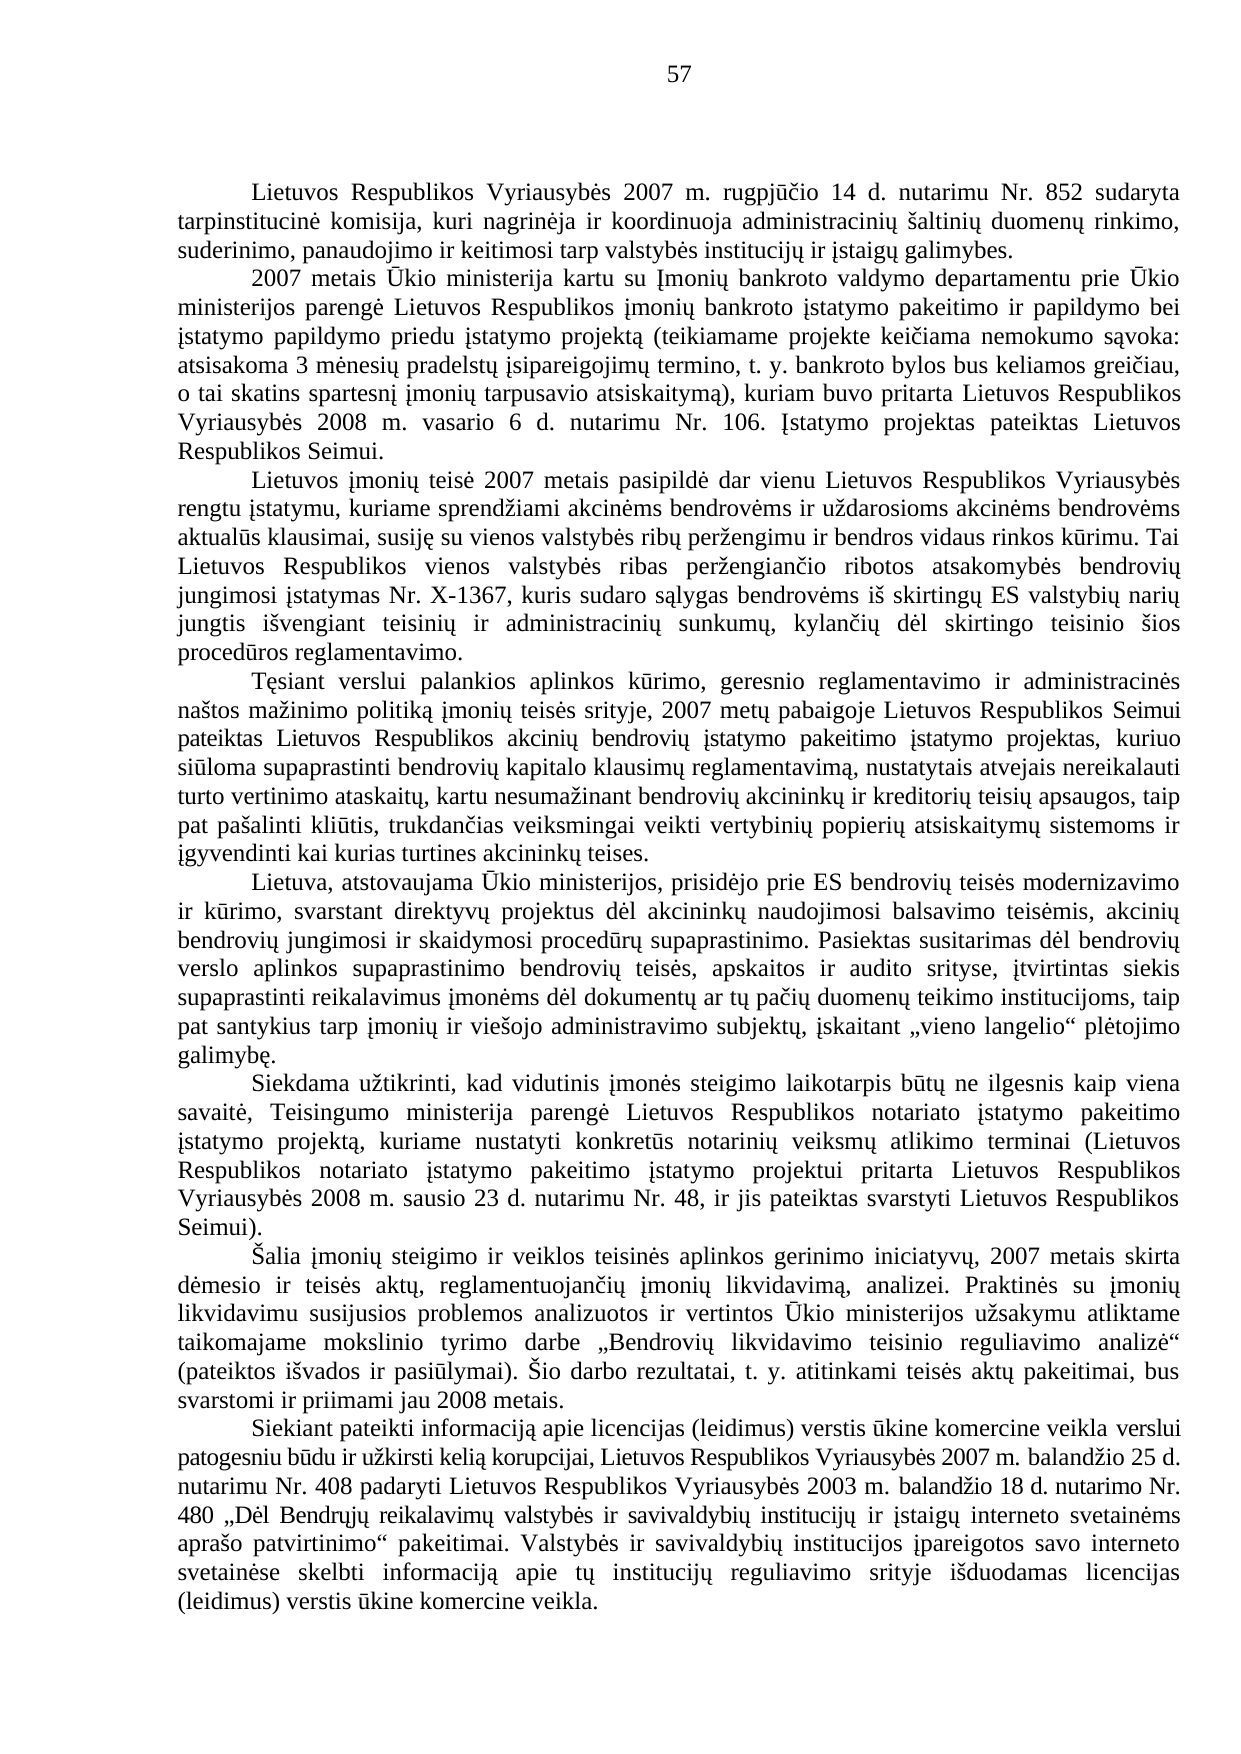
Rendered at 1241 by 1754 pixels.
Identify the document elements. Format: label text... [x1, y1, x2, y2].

text Šalia įmonių steigimo ir veiklos teisinės aplinkos gerinimo iniciatyvų, 2007 metais skirta dėmesio ir teisės aktų, reglamentuojančių įmonių likvidavimą, analizei. Praktinės su įmonių likvidavimu susijusios problemos analizuotos ir vertintos Ūkio ministerijos užsakymu atliktame taikomajame mokslinio tyrimo darbe „Bendrovių likvidavimo teisinio reguliavimo analizė“ (pateiktos išvados ir pasiūlymai). Šio darbo rezultatai, t. y. atitinkami teisės aktų pakeitimai, bus svarstomi ir priimami jau 2008 metais. [177, 1241, 1181, 1413]
text Lietuvos įmonių teisė 2007 metais pasipildė dar vienu Lietuvos Respublikos Vyriausybės rengtu įstatymu, kuriame sprendžiami akcinėms bendrovėms ir uždarosioms akcinėms bendrovėms aktualūs klausimai, susiję su vienos valstybės ribų peržengimu ir bendros vidaus rinkos kūrimu. Tai Lietuvos Respublikos vienos valstybės ribas peržengiančio ribotos atsakomybės bendrovių jungimosi įstatymas Nr. X-1367, kuris sudaro sąlygas bendrovėms iš skirtingų ES valstybių narių jungtis išvengiant teisinių ir administracinių sunkumų, kylančių dėl skirtingo teisinio šios procedūros reglamentavimo. [177, 465, 1181, 666]
text Siekdama užtikrinti, kad vidutinis įmonės steigimo laikotarpis būtų ne ilgesnis kaip viena savaitė, Teisingumo ministerija parengė Lietuvos Respublikos notariato įstatymo pakeitimo įstatymo projektą, kuriame nustatyti konkretūs notarinių veiksmų atlikimo terminai (Lietuvos Respublikos notariato įstatymo pakeitimo įstatymo projektui pritarta Lietuvos Respublikos Vyriausybės 2008 m. sausio 23 d. nutarimu Nr. 48, ir jis pateiktas svarstyti Lietuvos Respublikos Seimui). [177, 1068, 1181, 1241]
text 2007 metais Ūkio ministerija kartu su Įmonių bankroto valdymo departamentu prie Ūkio ministerijos parengė Lietuvos Respublikos įmonių bankroto įstatymo pakeitimo ir papildymo bei įstatymo papildymo priedu įstatymo projektą (teikiamame projekte keičiama nemokumo sąvoka: atsisakoma 3 mėnesių pradelstų įsipareigojimų termino, t. y. bankroto bylos bus keliamos greičiau, o tai skatins spartesnį įmonių tarpusavio atsiskaitymą), kuriam buvo pritarta Lietuvos Respublikos Vyriausybės 2008 m. vasario 6 d. nutarimu Nr. 106. Įstatymo projektas pateiktas Lietuvos Respublikos Seimui. [177, 263, 1181, 465]
text Lietuva, atstovaujama Ūkio ministerijos, prisidėjo prie ES bendrovių teisės modernizavimo ir kūrimo, svarstant direktyvų projektus dėl akcininkų naudojimosi balsavimo teisėmis, akcinių bendrovių jungimosi ir skaidymosi procedūrų supaprastinimo. Pasiektas susitarimas dėl bendrovių verslo aplinkos supaprastinimo bendrovių teisės, apskaitos ir audito srityse, įtvirtintas siekis supaprastinti reikalavimus įmonėms dėl dokumentų ar tų pačių duomenų teikimo institucijoms, taip pat santykius tarp įmonių ir viešojo administravimo subjektų, įskaitant „vieno langelio“ plėtojimo galimybę. [177, 867, 1181, 1068]
text Tęsiant verslui palankios aplinkos kūrimo, geresnio reglamentavimo ir administracinės naštos mažinimo politiką įmonių teisės srityje, 2007 metų pabaigoje Lietuvos Respublikos Seimui pateiktas Lietuvos Respublikos akcinių bendrovių įstatymo pakeitimo įstatymo projektas, kuriuo siūloma supaprastinti bendrovių kapitalo klausimų reglamentavimą, nustatytais atvejais nereikalauti turto vertinimo ataskaitų, kartu nesumažinant bendrovių akcininkų ir kreditorių teisių apsaugos, taip pat pašalinti kliūtis, trukdančias veiksmingai veikti vertybinių popierių atsiskaitymų sistemoms ir įgyvendinti kai kurias turtines akcininkų teises. [177, 666, 1181, 867]
text Lietuvos Respublikos Vyriausybės 2007 m. rugpjūčio 14 d. nutarimu Nr. 852 sudaryta tarpinstitucinė komisija, kuri nagrinėja ir koordinuoja administracinių šaltinių duomenų rinkimo, suderinimo, panaudojimo ir keitimosi tarp valstybės institucijų ir įstaigų galimybes. [177, 177, 1181, 263]
text Siekiant pateikti informaciją apie licencijas (leidimus) verstis ūkine komercine veikla verslui patogesniu būdu ir užkirsti kelią korupcijai, Lietuvos Respublikos Vyriausybės 2007 m. balandžio 25 d. nutarimu Nr. 408 padaryti Lietuvos Respublikos Vyriausybės 2003 m. balandžio 18 d. nutarimo Nr. 480 „Dėl Bendrųjų reikalavimų valstybės ir savivaldybių institucijų ir įstaigų interneto svetainėms aprašo patvirtinimo“ pakeitimai. Valstybės ir savivaldybių institucijos įpareigotos savo interneto svetainėse skelbti informaciją apie tų institucijų reguliavimo srityje išduodamas licencijas (leidimus) verstis ūkine komercine veikla. [177, 1413, 1181, 1615]
